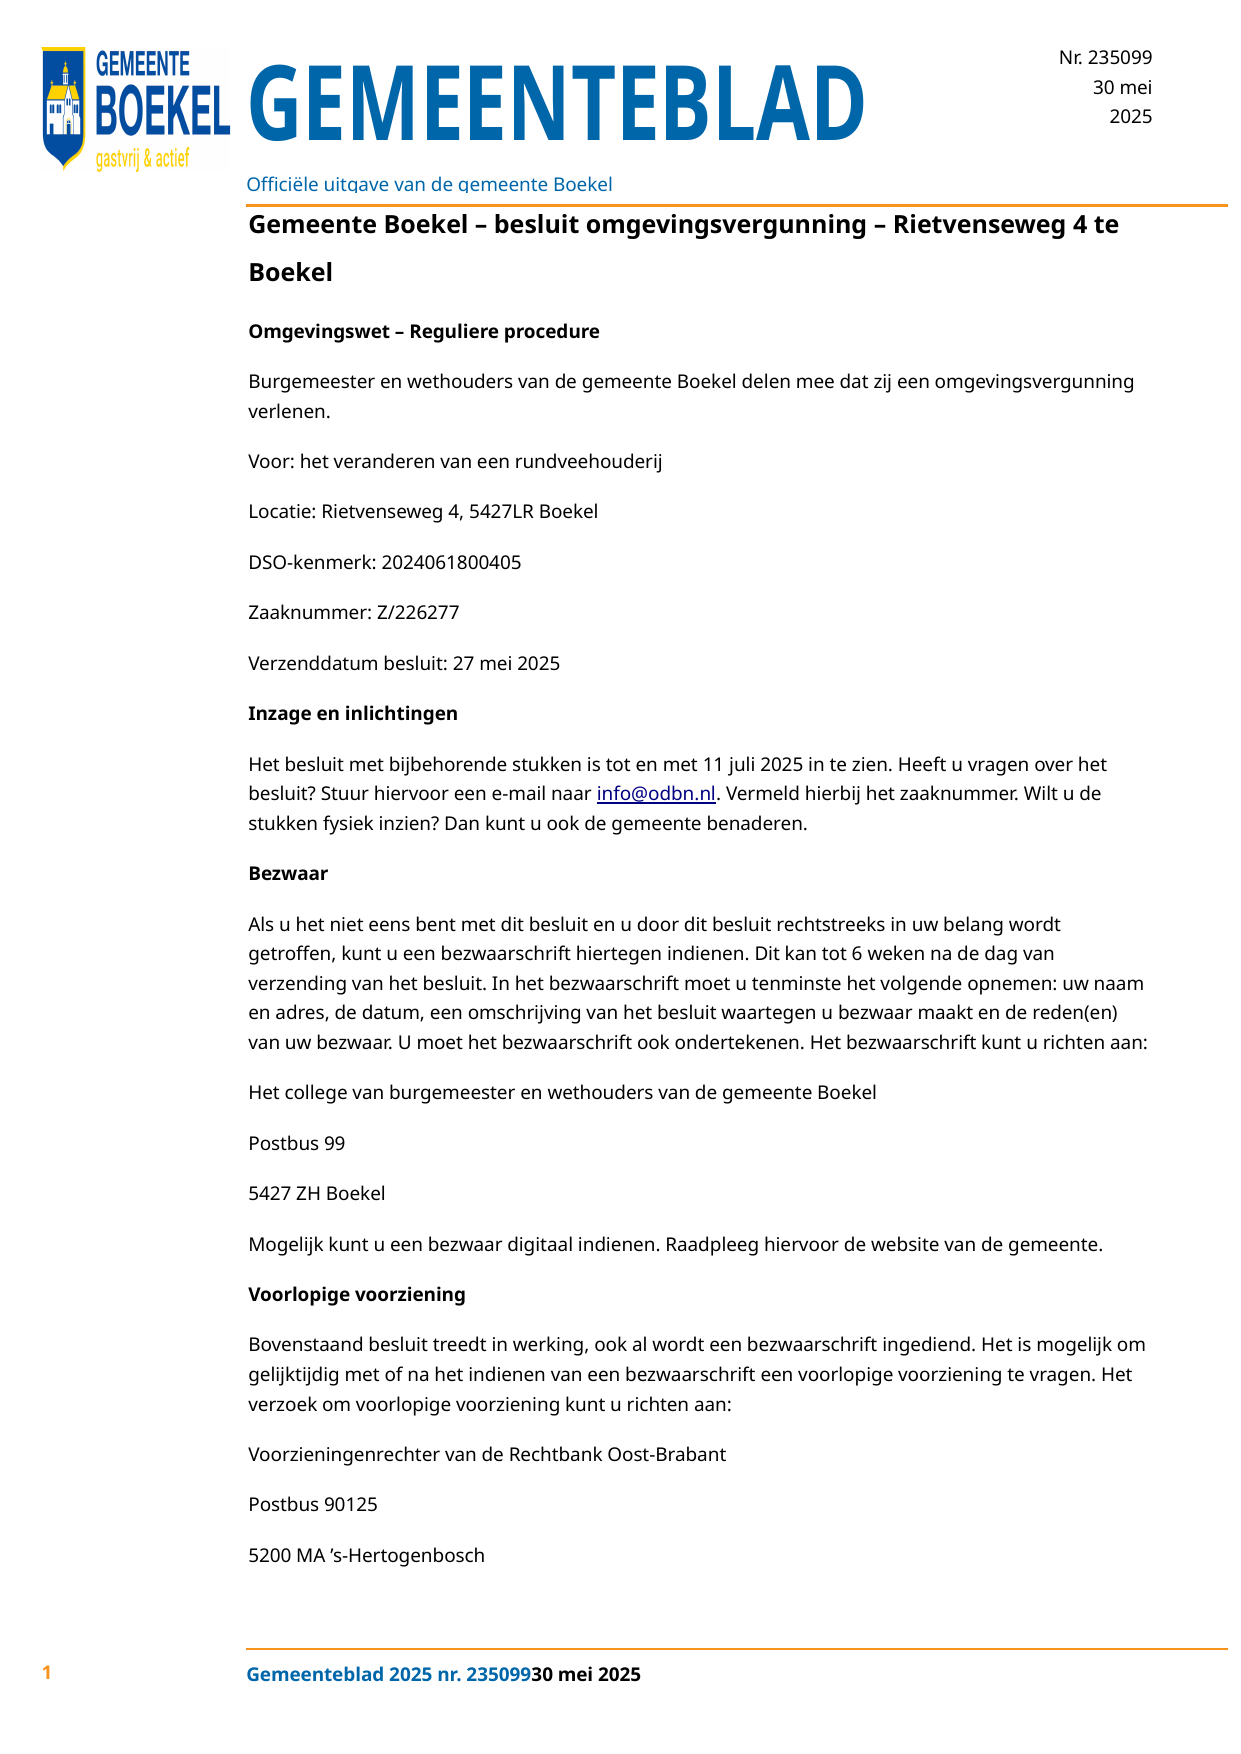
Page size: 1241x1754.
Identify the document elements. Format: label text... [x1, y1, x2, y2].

text Inzage en inlichtingen [248, 700, 1152, 726]
text Het besluit met bijbehorende stukken is tot en met 11 juli 2025 in te zien. Heeft u vragen over het besluit? Stuur hiervoor een e-mail naar info@odbn.nl. Vermeld hierbij het zaaknummer. Wilt u de stukken fysiek inzien? Dan kunt u ook de gemeente benaderen. [248, 751, 1152, 836]
text Voorzieningenrechter van de Rechtbank Oost-Brabant [248, 1441, 1152, 1467]
text Postbus 99 [248, 1130, 1152, 1156]
text Burgemeester en wethouders van de gemeente Boekel delen mee dat zij een omgevingsvergunning verlenen. [248, 368, 1152, 424]
text 5200 MA ’s-Hertogenbosch [248, 1542, 1152, 1568]
text Postbus 90125 [248, 1492, 1152, 1517]
text Locatie: Rietvenseweg 4, 5427LR Boekel [248, 499, 1152, 524]
text Bezwaar [248, 860, 1152, 886]
text Als u het niet eens bent met dit besluit en u door dit besluit rechtstreeks in uw belang wordt getroffen, kunt u een bezwaarschrift hiertegen indienen. Dit kan tot 6 weken na de dag van verzending van het besluit. In het bezwaarschrift moet u tenminste het volgende opnemen: uw naam en adres, de datum, een omschrijving van het besluit waartegen u bezwaar maakt en de reden(en) van uw bezwaar. U moet het bezwaarschrift ook ondertekenen. Het bezwaarschrift kunt u richten aan: [248, 911, 1152, 1055]
text Mogelijk kunt u een bezwaar digitaal indienen. Raadpleeg hiervoor de website van de gemeente. [248, 1231, 1152, 1257]
text 5427 ZH Boekel [248, 1180, 1152, 1206]
text Omgevingswet – Reguliere procedure [248, 318, 1152, 344]
picture [41, 47, 231, 172]
text Gemeente Boekel – besluit omgevingsvergunning – Rietvenseweg 4 te Boekel [248, 207, 1152, 288]
text Verzenddatum besluit: 27 mei 2025 [248, 650, 1152, 676]
text Voorlopige voorziening [248, 1281, 1152, 1307]
text Bovenstaand besluit treedt in werking, ook al wordt een bezwaarschrift ingediend. Het is mogelijk om gelijktijdig met of na het indienen van een bezwaarschrift een voorlopige voorziening te vragen. Het verzoek om voorlopige voorziening kunt u richten aan: [248, 1332, 1152, 1417]
text DSO-kenmerk: 2024061800405 [248, 549, 1152, 575]
text Voor: het veranderen van een rundveehouderij [248, 448, 1152, 474]
text Zaaknummer: Z/226277 [248, 599, 1152, 625]
text Het college van burgemeester en wethouders van de gemeente Boekel [248, 1079, 1152, 1105]
